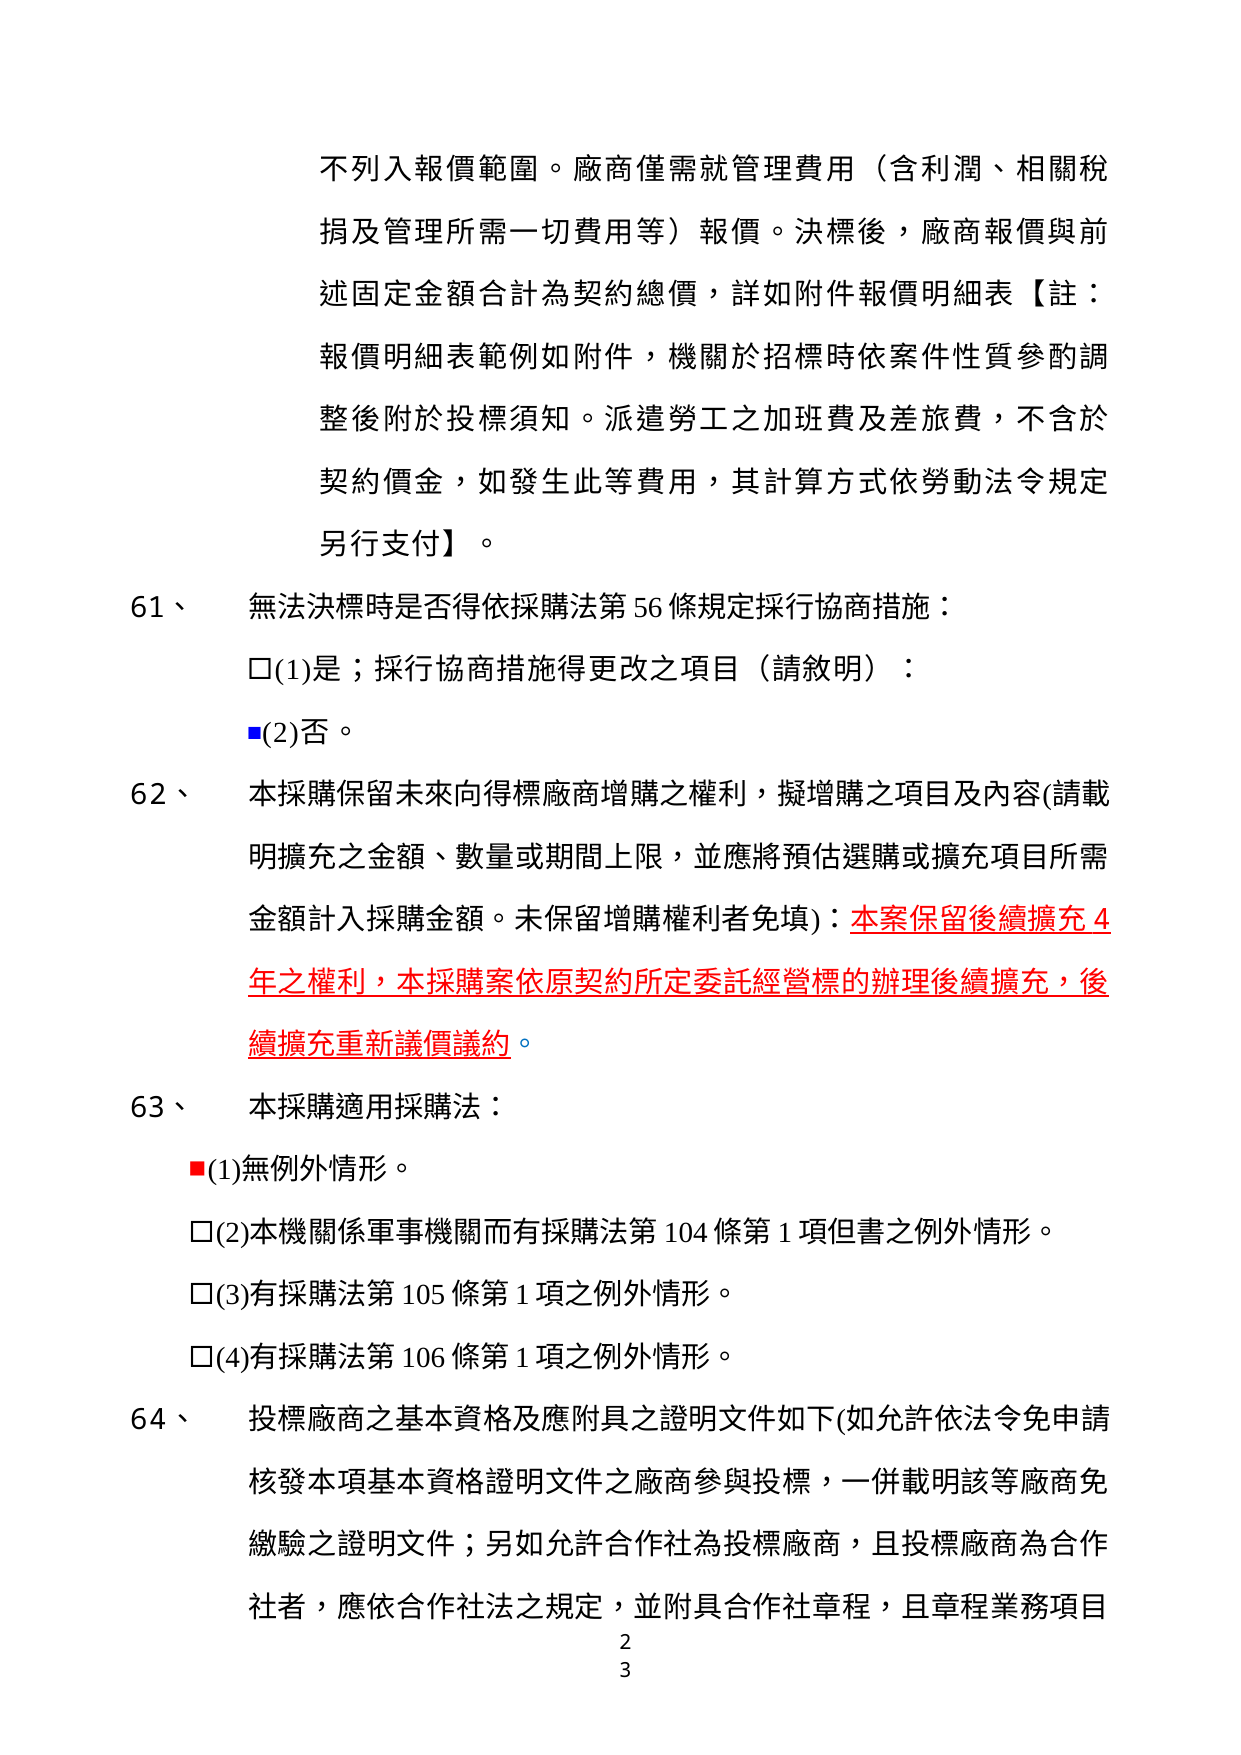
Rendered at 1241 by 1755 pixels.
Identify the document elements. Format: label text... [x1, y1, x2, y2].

list 無法決標時是否得依採購法第56條規定採行協商措施： [130, 563, 1110, 625]
text (1)是；採行協商措施得更改之項目（請敘明）： [247, 625, 1110, 688]
list 本採購適用採購法： [130, 1063, 1110, 1125]
text (3)屬勞動派遣（指派遣事業單位指派所僱用之勞工至機關提供勞務，接受各該機關指揮監督管理之行為）：派遣勞工（指受派遣事業單位僱用，並向各機關提供勞務者）之薪資（內含勞工依法自行負擔之勞保、健保、就業保險費用）與廠商應負擔之勞保、健保、就業保險費用、積欠工資墊償基金提繳費及勞工退休金等費用，採固定金額支付，不列入報價範圍。廠商僅需就管理費用（含利潤、相關稅捐及管理所需一切費用等）報價。決標後，廠商報價與前述固定金額合計為契約總價，詳如附件報價明細表【註：報價明細表範例如附件，機關於招標時依案件性質參酌調整後附於投標須知。派遣勞工之加班費及差旅費，不含於契約價金，如發生此等費用，其計算方式依勞動法令規定另行支付】。 [247, 125, 1110, 563]
list 本採購保留未來向得標廠商增購之權利，擬增購之項目及內容(請載明擴充之金額、數量或期間上限，並應將預估選購或擴充項目所需金額計入採購金額。未保留增購權利者免填)：本案保留後續擴充4年之權利，本採購案依原契約所定委託經營標的辦理後續擴充，後續擴充重新議價議約。 [130, 750, 1110, 1063]
text ■(2)否。 [247, 688, 1110, 750]
text (3)有採購法第105條第1項之例外情形。 [130, 1250, 1110, 1313]
text (4)有採購法第106條第1項之例外情形。 [130, 1313, 1110, 1375]
text (2)本機關係軍事機關而有採購法第104條第1項但書之例外情形。 [130, 1188, 1110, 1250]
text ■(1)無例外情形。 [130, 1125, 1110, 1188]
list 投標廠商之基本資格及應附具之證明文件如下(如允許依法令免申請核發本項基本資格證明文件之廠商參與投標，一併載明該等廠商免繳驗之證明文件；另如允許合作社為投標廠商，且投標廠商為合作社者，應依合作社法之規定，並附具合作社章程，且章程業務項目 [130, 1375, 1110, 1625]
